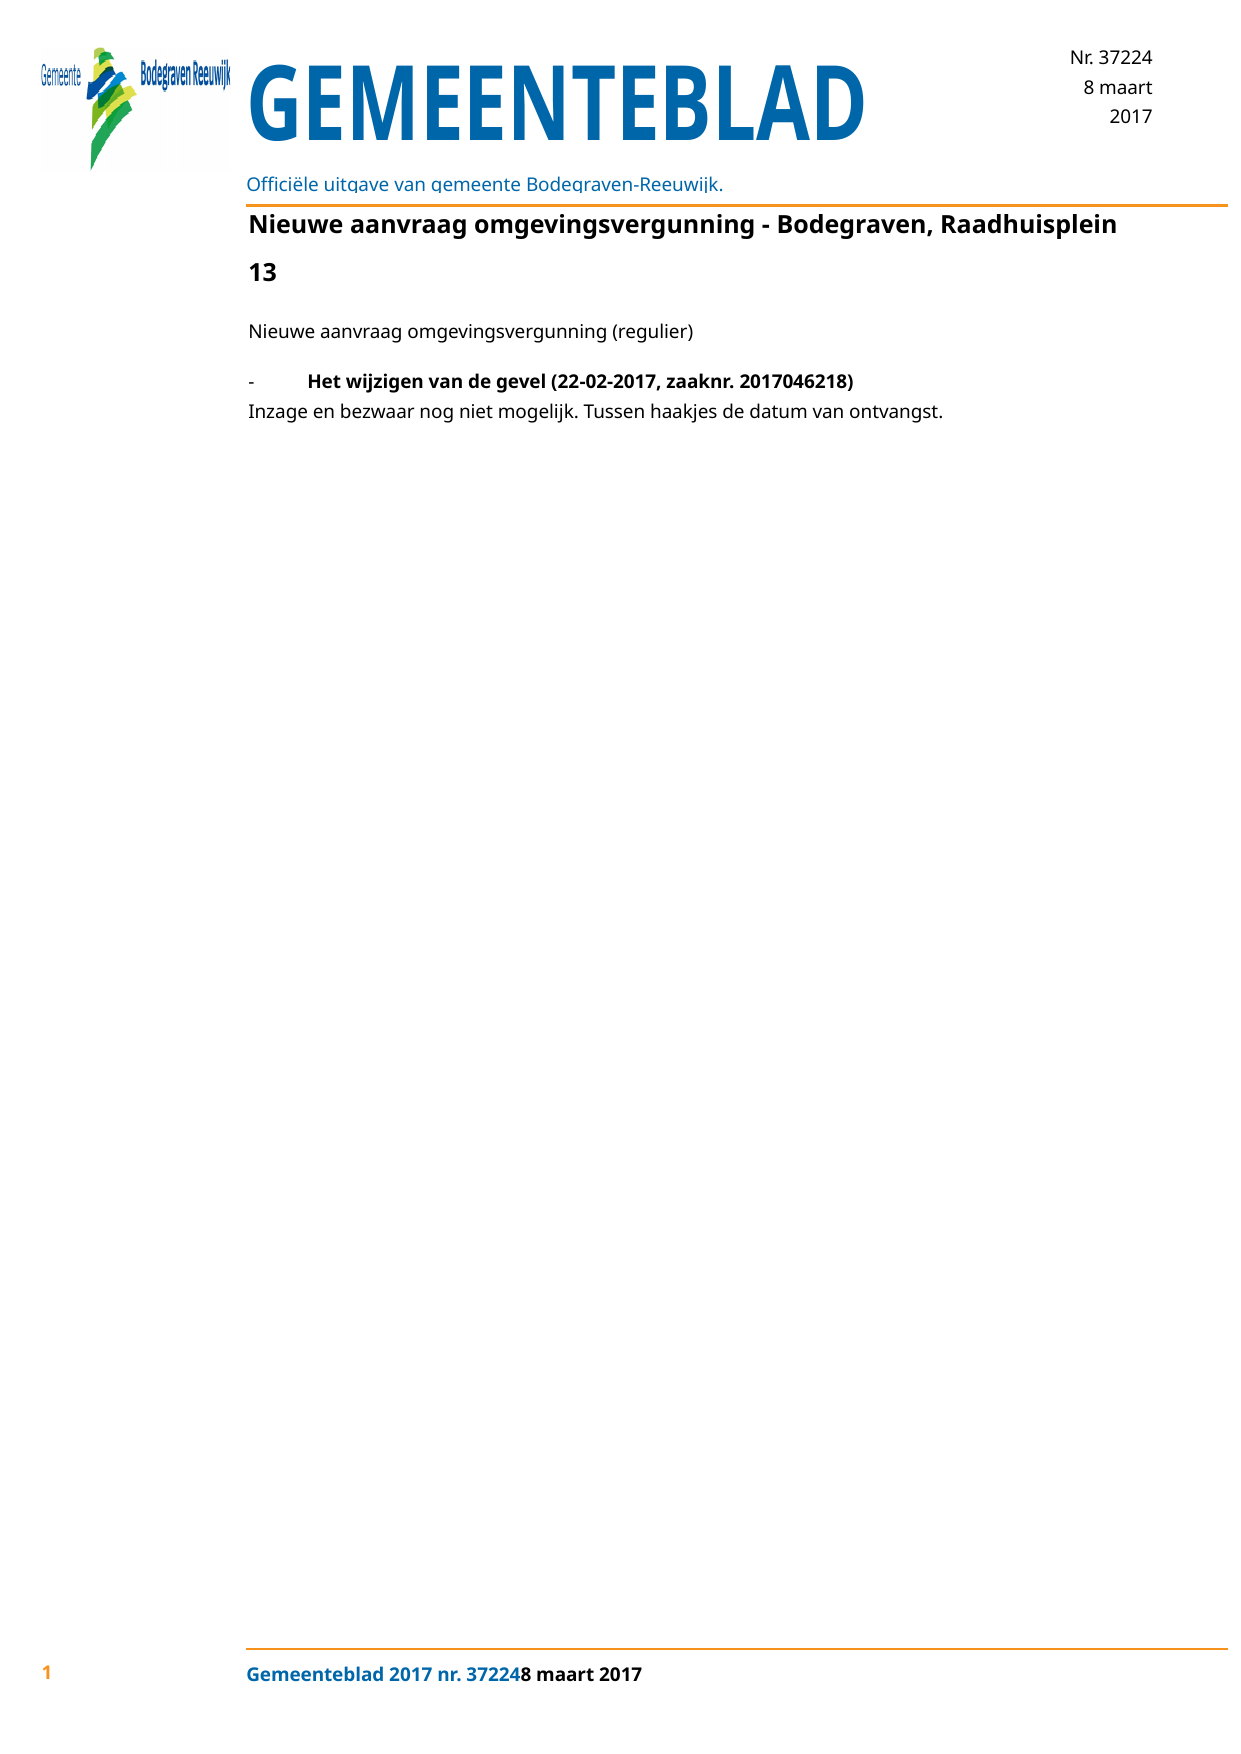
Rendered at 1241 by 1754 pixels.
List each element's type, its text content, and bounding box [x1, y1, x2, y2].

text Nieuwe aanvraag omgevingsvergunning (regulier) [248, 318, 1152, 344]
list Het wijzigen van de gevel (22‑02‑2017, zaaknr. 2017046218) [248, 368, 1152, 394]
picture [41, 47, 231, 172]
text Nieuwe aanvraag omgevingsvergunning - Bodegraven, Raadhuisplein 13 [248, 207, 1152, 288]
text Inzage en bezwaar nog niet mogelijk. Tussen haakjes de datum van ontvangst. [248, 398, 1152, 424]
